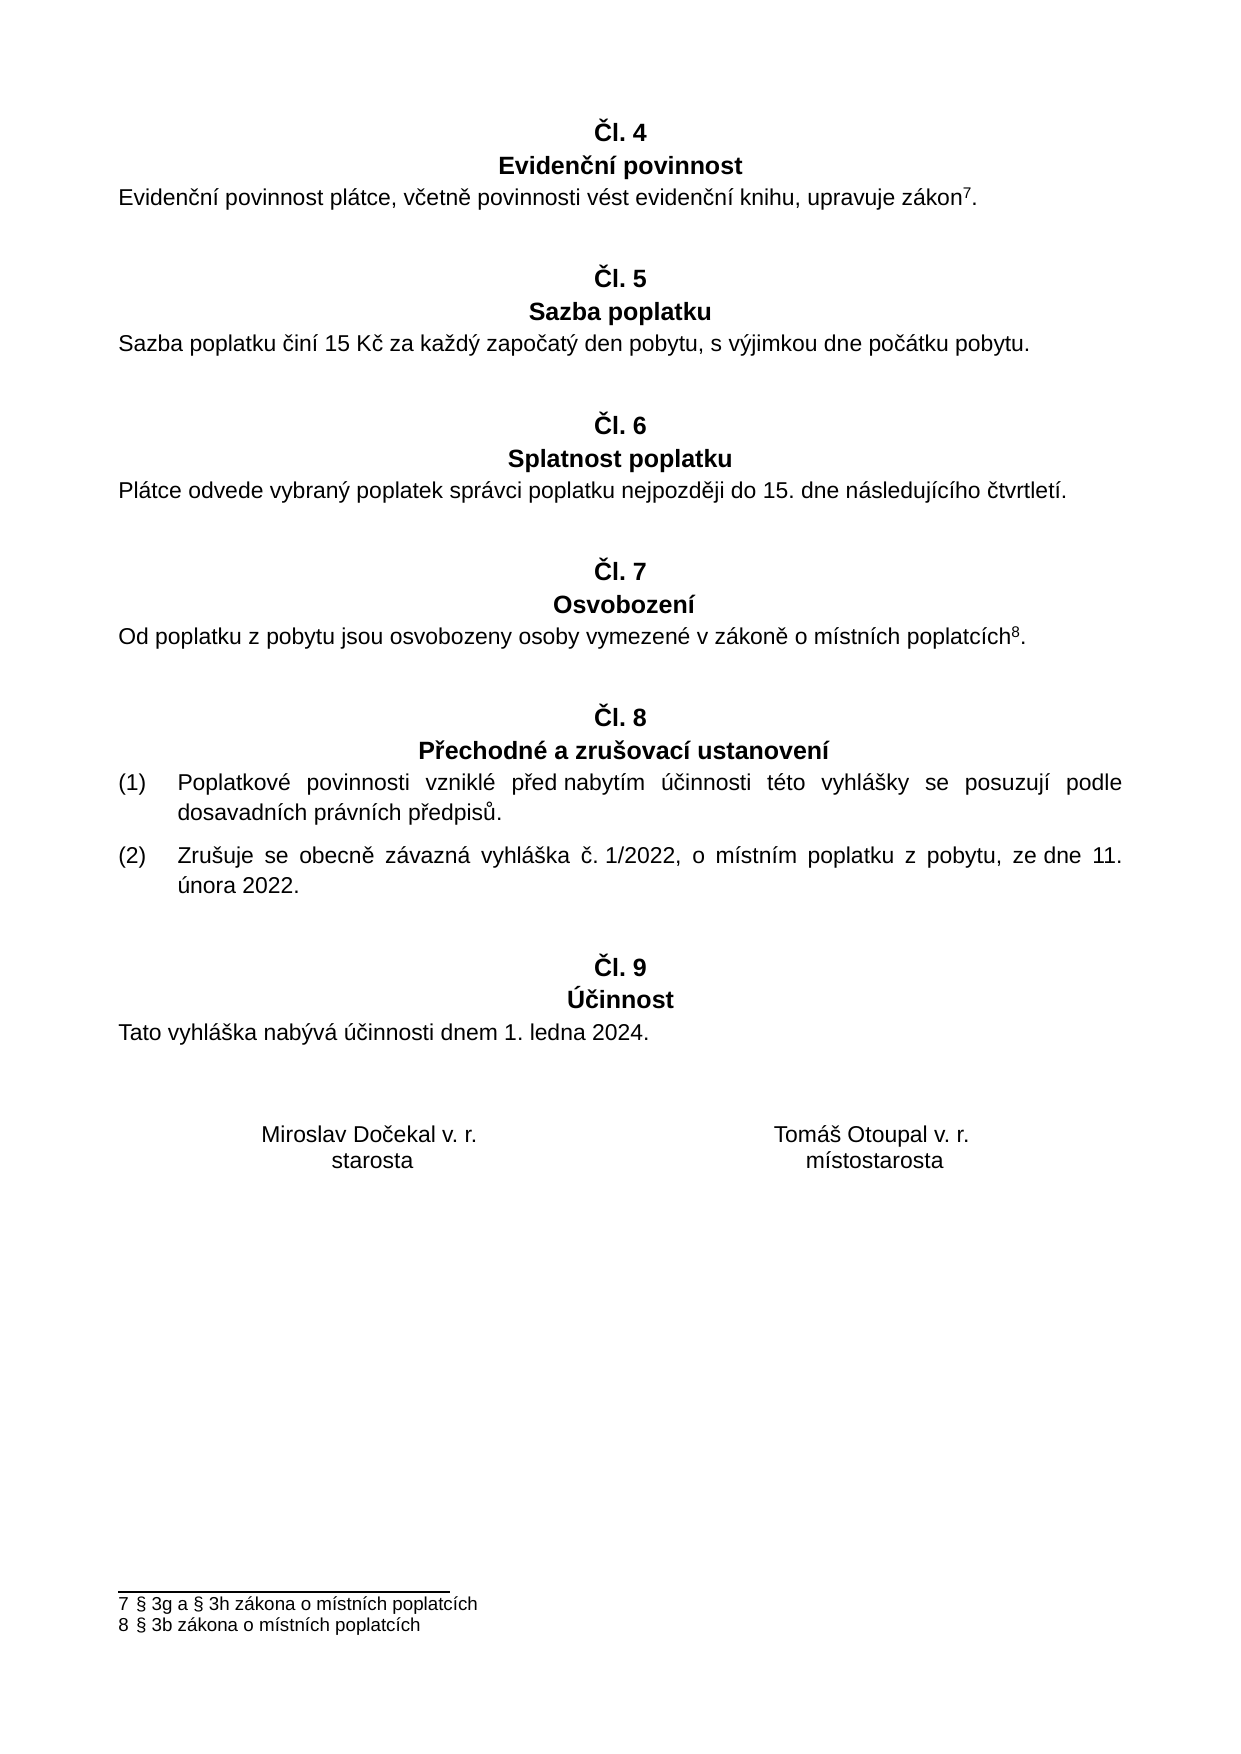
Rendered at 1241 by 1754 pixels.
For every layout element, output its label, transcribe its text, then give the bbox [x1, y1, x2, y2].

list Poplatkové povinnosti vzniklé před nabytím účinnosti této vyhlášky se posuzují podle dosavadních právních předpisů. [118, 769, 1122, 826]
text Evidenční povinnost plátce, včetně povinnosti vést evidenční knihu, upravuje zákon. [118, 184, 1122, 211]
table_cell [620, 1179, 1122, 1297]
list Zrušuje se obecně závazná vyhláška č. 1/2022, o místním poplatku z pobytu, ze dne 11. února 2022. [118, 842, 1122, 899]
subtitle Čl. 5 Sazba poplatku [118, 264, 1122, 326]
text Sazba poplatku činí 15 Kč za každý započatý den pobytu, s výjimkou dne počátku pobytu. [118, 330, 1122, 357]
table_header Miroslav Dočekal v. r. starosta [118, 1061, 620, 1179]
subtitle Čl. 9 Účinnost [118, 952, 1122, 1014]
text Tato vyhláška nabývá účinnosti dnem 1. ledna 2024. [118, 1018, 1122, 1045]
subtitle Čl. 7 Osvobození [118, 557, 1122, 619]
table_header Tomáš Otoupal v. r. místostarosta [620, 1061, 1122, 1179]
text Plátce odvede vybraný poplatek správci poplatku nejpozději do 15. dne následujícího čtvrtletí. [118, 477, 1122, 503]
subtitle Čl. 4 Evidenční povinnost [118, 118, 1122, 180]
subtitle Čl. 6 Splatnost poplatku [118, 411, 1122, 472]
subtitle Čl. 8 Přechodné a zrušovací ustanovení [118, 703, 1122, 765]
text § 3b zákona o místních poplatcích [118, 1614, 1122, 1635]
table_cell [118, 1179, 620, 1297]
text § 3g a § 3h zákona o místních poplatcích [118, 1592, 1122, 1614]
text Od poplatku z pobytu jsou osvobozeny osoby vymezené v zákoně o místních poplatcích. [118, 623, 1122, 649]
